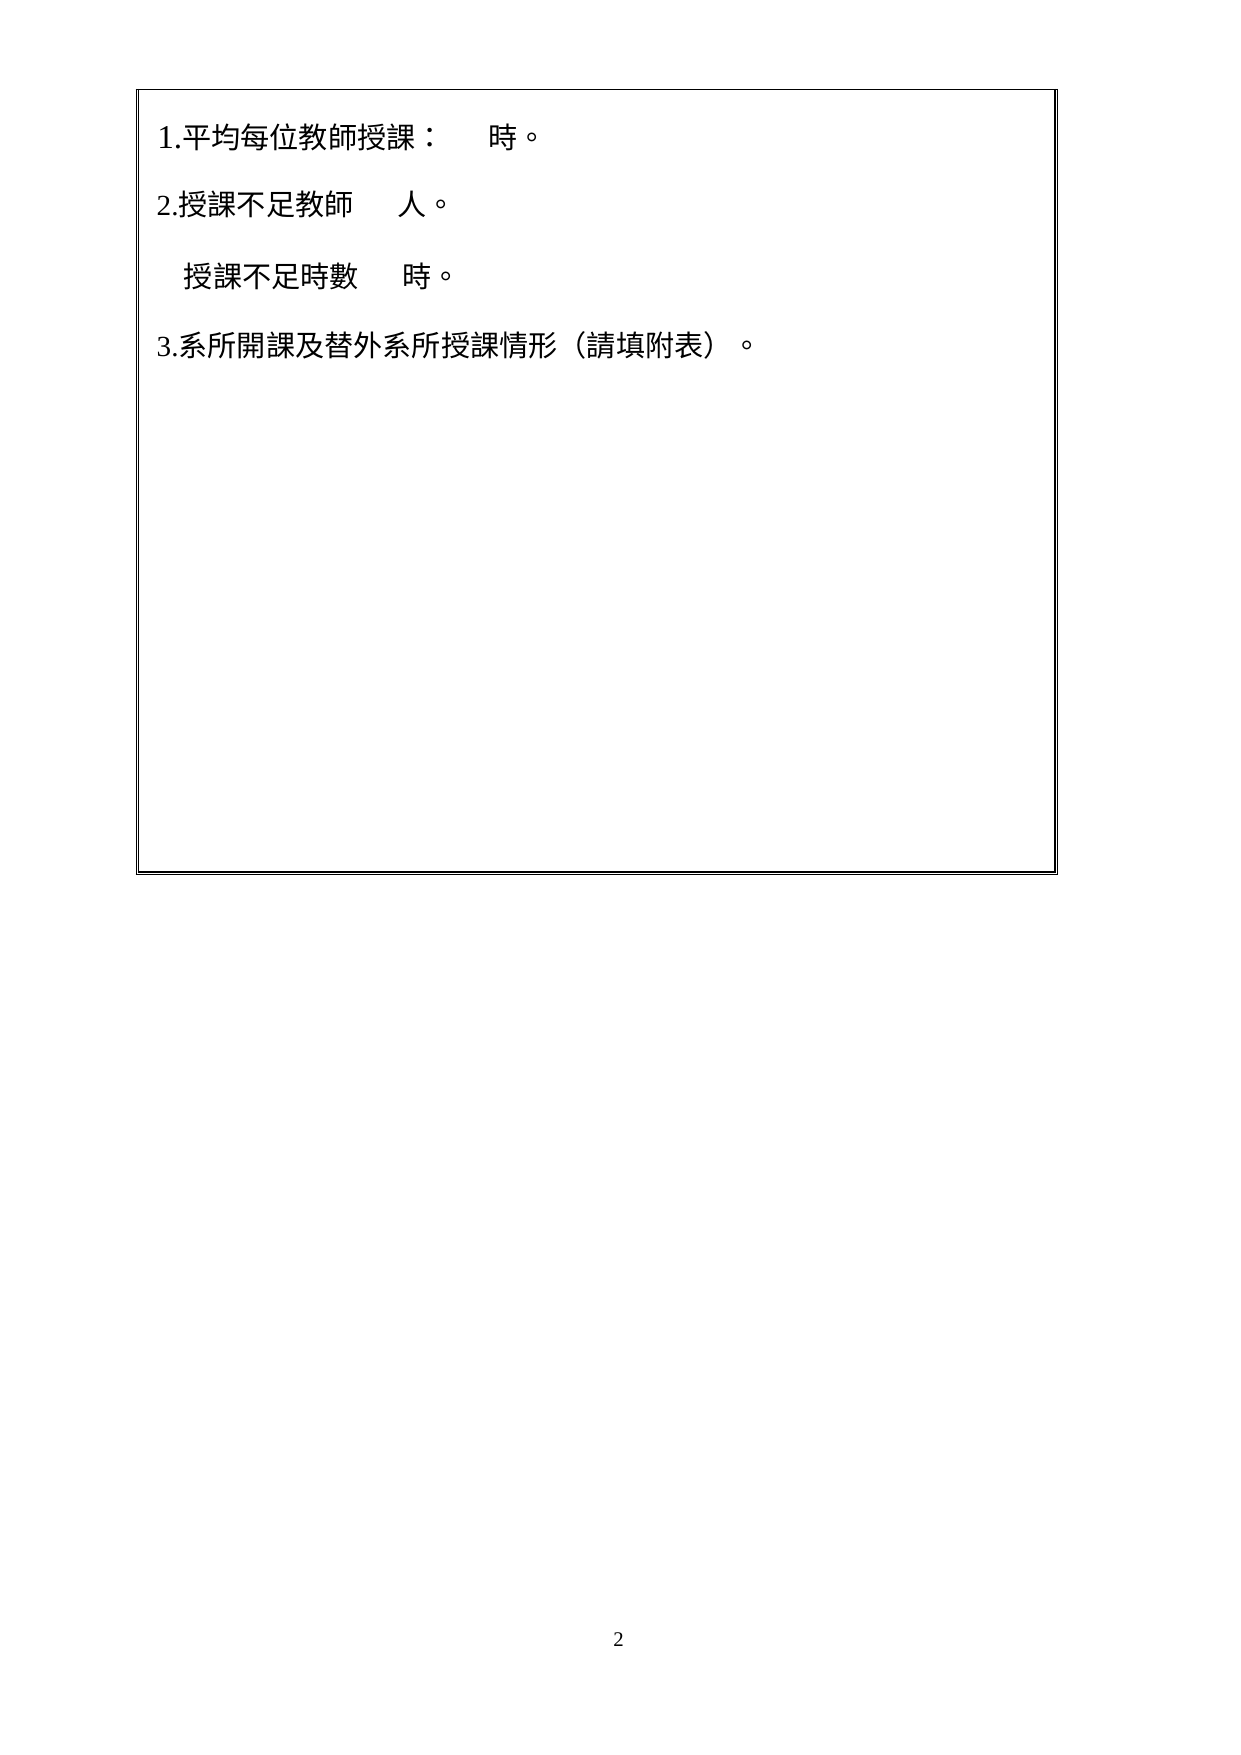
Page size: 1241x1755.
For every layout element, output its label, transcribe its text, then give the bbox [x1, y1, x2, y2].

table_cell 1.平均每位教師授課： 時。 2.授課不足教師 人。 授課不足時數 時。 3.系所開課及替外系所授課情形（請填附表）。 [139, 90, 1054, 871]
